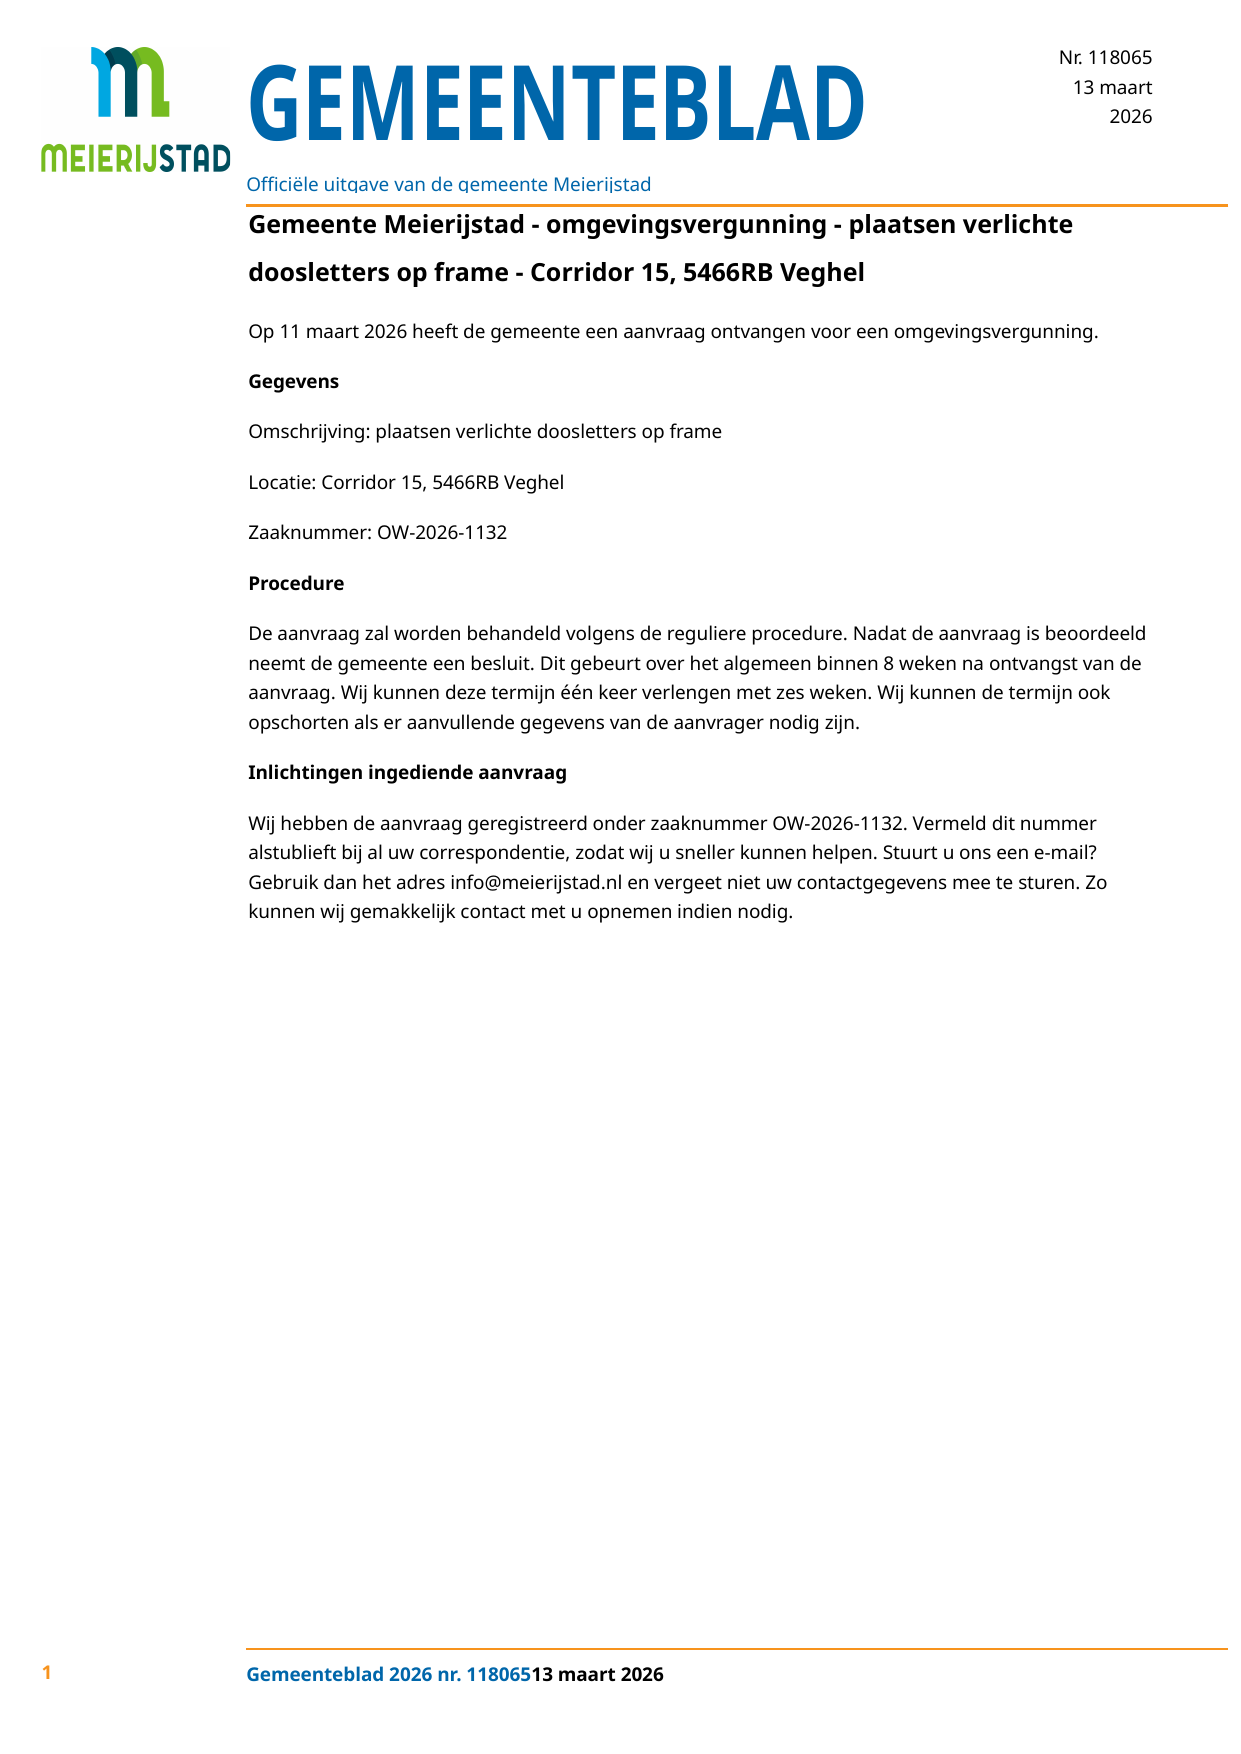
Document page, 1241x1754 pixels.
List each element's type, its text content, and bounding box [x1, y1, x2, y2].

text Locatie: Corridor 15, 5466RB Veghel [248, 469, 1152, 495]
text Wij hebben de aanvraag geregistreerd onder zaaknummer OW-2026-1132. Vermeld dit nummer alstublieft bij al uw correspondentie, zodat wij u sneller kunnen helpen. Stuurt u ons een e-mail? Gebruik dan het adres info@meierijstad.nl en vergeet niet uw contactgegevens mee te sturen. Zo kunnen wij gemakkelijk contact met u opnemen indien nodig. [248, 810, 1152, 924]
text Op 11 maart 2026 heeft de gemeente een aanvraag ontvangen voor een omgevingsvergunning. [248, 318, 1152, 344]
text Gegevens [248, 368, 1152, 394]
picture [41, 47, 231, 172]
text Procedure [248, 570, 1152, 596]
text Omschrijving: plaatsen verlichte doosletters op frame [248, 419, 1152, 444]
text De aanvraag zal worden behandeld volgens de reguliere procedure. Nadat de aanvraag is beoordeeld neemt de gemeente een besluit. Dit gebeurt over het algemeen binnen 8 weken na ontvangst van de aanvraag. Wij kunnen deze termijn één keer verlengen met zes weken. Wij kunnen de termijn ook opschorten als er aanvullende gegevens van de aanvrager nodig zijn. [248, 620, 1152, 735]
text Zaaknummer: OW-2026-1132 [248, 519, 1152, 545]
text Inlichtingen ingediende aanvraag [248, 759, 1152, 785]
text Gemeente Meierijstad - omgevingsvergunning - plaatsen verlichte doosletters op frame - Corridor 15, 5466RB Veghel [248, 207, 1152, 288]
